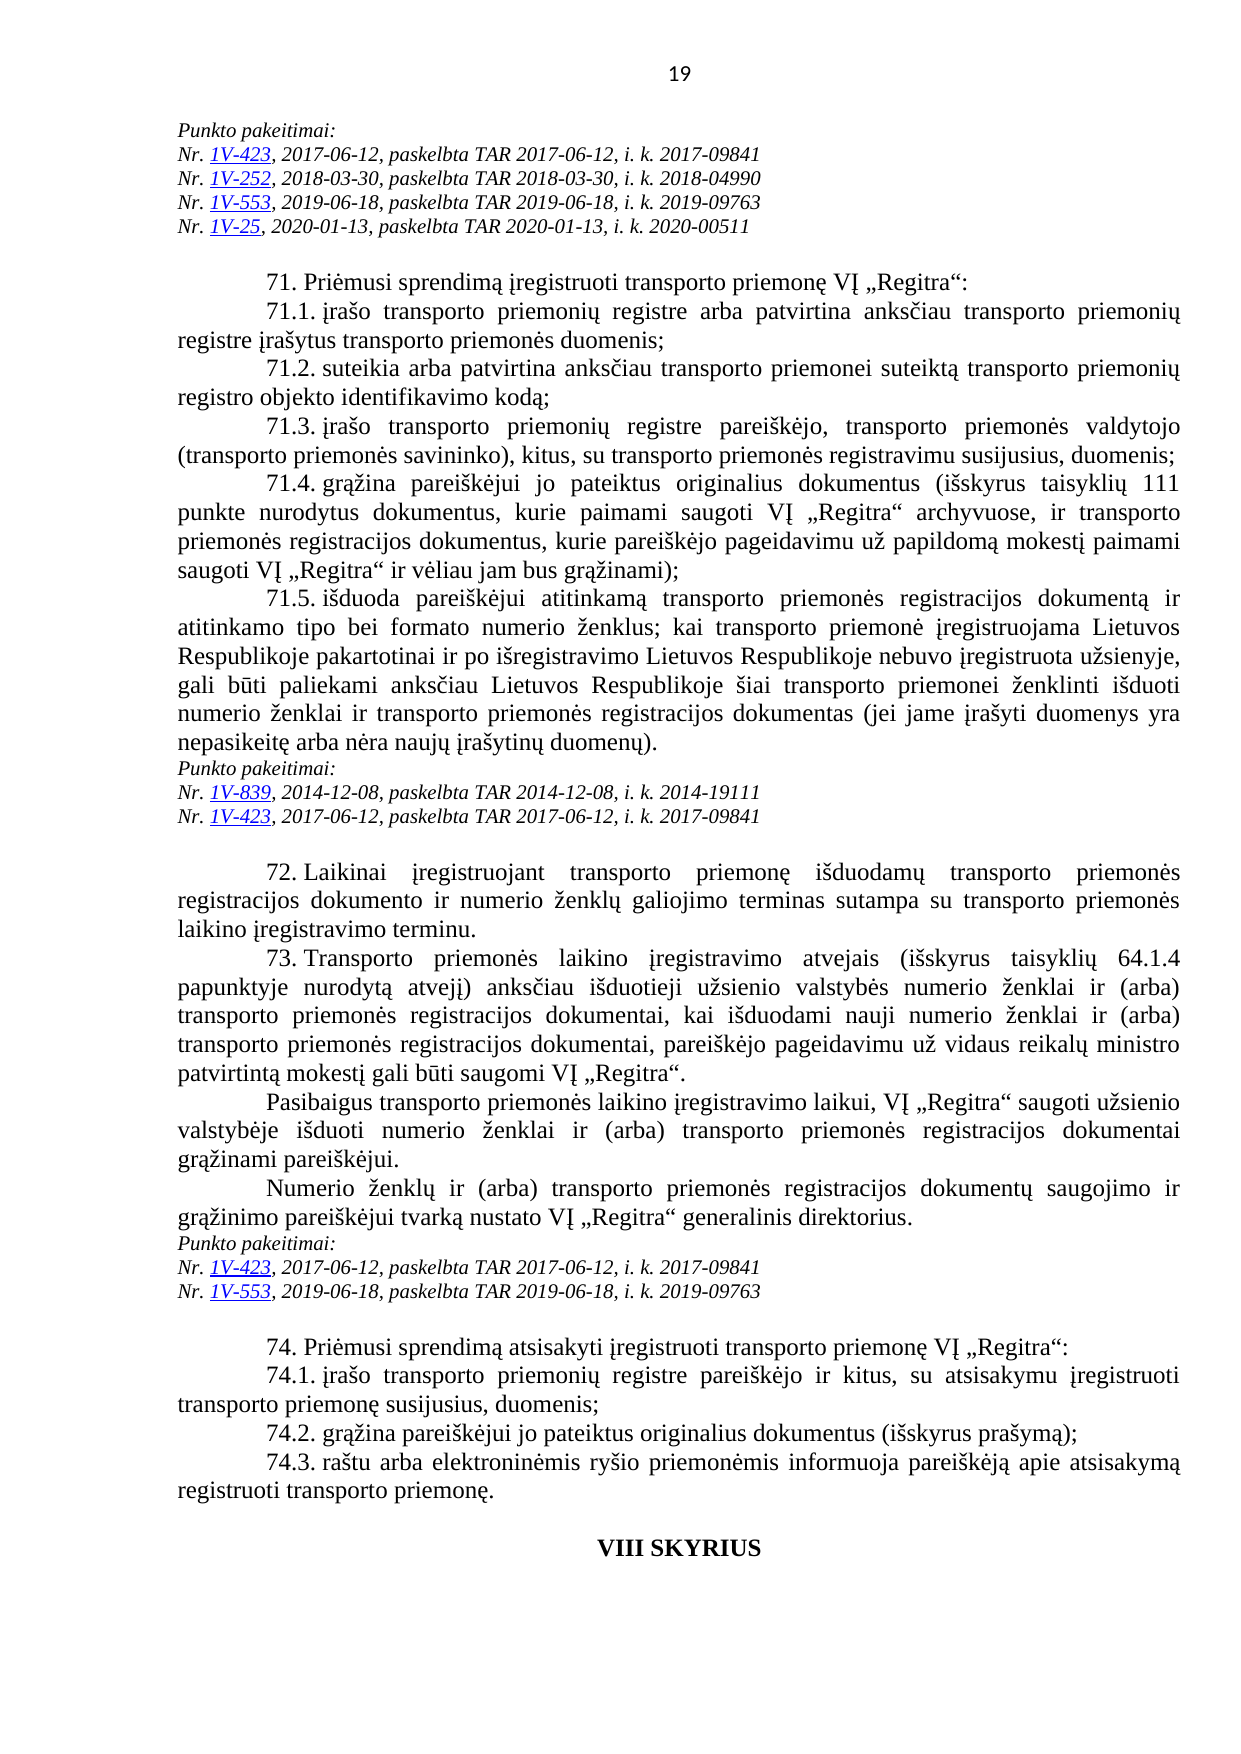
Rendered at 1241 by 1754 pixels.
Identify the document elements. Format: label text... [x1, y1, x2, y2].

text 71.5. išduoda pareiškėjui atitinkamą transporto priemonės registracijos dokumentą ir atitinkamo tipo bei formato numerio ženklus; kai transporto priemonė įregistruojama Lietuvos Respublikoje pakartotinai ir po išregistravimo Lietuvos Respublikoje nebuvo įregistruota užsienyje, gali būti paliekami anksčiau Lietuvos Respublikoje šiai transporto priemonei ženklinti išduoti numerio ženklai ir transporto priemonės registracijos dokumentas (jei jame įrašyti duomenys yra nepasikeitę arba nėra naujų įrašytinų duomenų). [177, 583, 1181, 756]
text Numerio ženklų ir (arba) transporto priemonės registracijos dokumentų saugojimo ir grąžinimo pareiškėjui tvarką nustato VĮ „Regitra“ generalinis direktorius. [177, 1173, 1181, 1231]
text 71.2. suteikia arba patvirtina anksčiau transporto priemonei suteiktą transporto priemonių registro objekto identifikavimo kodą; [177, 353, 1181, 411]
text 71. Priėmusi sprendimą įregistruoti transporto priemonę VĮ „Regitra“: [177, 267, 1181, 296]
text 74.3. raštu arba elektroninėmis ryšio priemonėmis informuoja pareiškėją apie atsisakymą registruoti transporto priemonę. [177, 1447, 1181, 1504]
text Nr. 1V-839, 2014-12-08, paskelbta TAR 2014-12-08, i. k. 2014-19111 [177, 780, 1181, 804]
text Pasibaigus transporto priemonės laikino įregistravimo laikui, VĮ „Regitra“ saugoti užsienio valstybėje išduoti numerio ženklai ir (arba) transporto priemonės registracijos dokumentai grąžinami pareiškėjui. [177, 1087, 1181, 1173]
text Nr. 1V-25, 2020-01-13, paskelbta TAR 2020-01-13, i. k. 2020-00511 [177, 214, 1181, 238]
text Nr. 1V-423, 2017-06-12, paskelbta TAR 2017-06-12, i. k. 2017-09841 [177, 804, 1181, 828]
text Nr. 1V-553, 2019-06-18, paskelbta TAR 2019-06-18, i. k. 2019-09763 [177, 190, 1181, 214]
text 74.1. įrašo transporto priemonių registre pareiškėjo ir kitus, su atsisakymu įregistruoti transporto priemonę susijusius, duomenis; [177, 1360, 1181, 1418]
text 73. Transporto priemonės laikino įregistravimo atvejais (išskyrus taisyklių 64.1.4 papunktyje nurodytą atvejį) anksčiau išduotieji užsienio valstybės numerio ženklai ir (arba) transporto priemonės registracijos dokumentai, kai išduodami nauji numerio ženklai ir (arba) transporto priemonės registracijos dokumentai, pareiškėjo pageidavimu už vidaus reikalų ministro patvirtintą mokestį gali būti saugomi VĮ „Regitra“. [177, 943, 1181, 1087]
text 74. Priėmusi sprendimą atsisakyti įregistruoti transporto priemonę VĮ „Regitra“: [177, 1332, 1181, 1360]
text Nr. 1V-553, 2019-06-18, paskelbta TAR 2019-06-18, i. k. 2019-09763 [177, 1279, 1181, 1303]
text Punkto pakeitimai: [177, 1231, 1181, 1255]
text 72. Laikinai įregistruojant transporto priemonę išduodamų transporto priemonės registracijos dokumento ir numerio ženklų galiojimo terminas sutampa su transporto priemonės laikino įregistravimo terminu. [177, 857, 1181, 943]
text 71.4. grąžina pareiškėjui jo pateiktus originalius dokumentus (išskyrus taisyklių 111 punkte nurodytus dokumentus, kurie paimami saugoti VĮ „Regitra“ archyvuose, ir transporto priemonės registracijos dokumentus, kurie pareiškėjo pageidavimu už papildomą mokestį paimami saugoti VĮ „Regitra“ ir vėliau jam bus grąžinami); [177, 468, 1181, 583]
text VIII SKYRIUS [177, 1533, 1181, 1562]
text 74.2. grąžina pareiškėjui jo pateiktus originalius dokumentus (išskyrus prašymą); [177, 1418, 1181, 1447]
text Punkto pakeitimai: [177, 756, 1181, 780]
text Nr. 1V-252, 2018-03-30, paskelbta TAR 2018-03-30, i. k. 2018-04990 [177, 166, 1181, 190]
text Nr. 1V-423, 2017-06-12, paskelbta TAR 2017-06-12, i. k. 2017-09841 [177, 1255, 1181, 1279]
text Nr. 1V-423, 2017-06-12, paskelbta TAR 2017-06-12, i. k. 2017-09841 [177, 142, 1181, 166]
text Punkto pakeitimai: [177, 118, 1181, 142]
text 71.1. įrašo transporto priemonių registre arba patvirtina anksčiau transporto priemonių registre įrašytus transporto priemonės duomenis; [177, 296, 1181, 353]
text 71.3. įrašo transporto priemonių registre pareiškėjo, transporto priemonės valdytojo (transporto priemonės savininko), kitus, su transporto priemonės registravimu susijusius, duomenis; [177, 411, 1181, 468]
